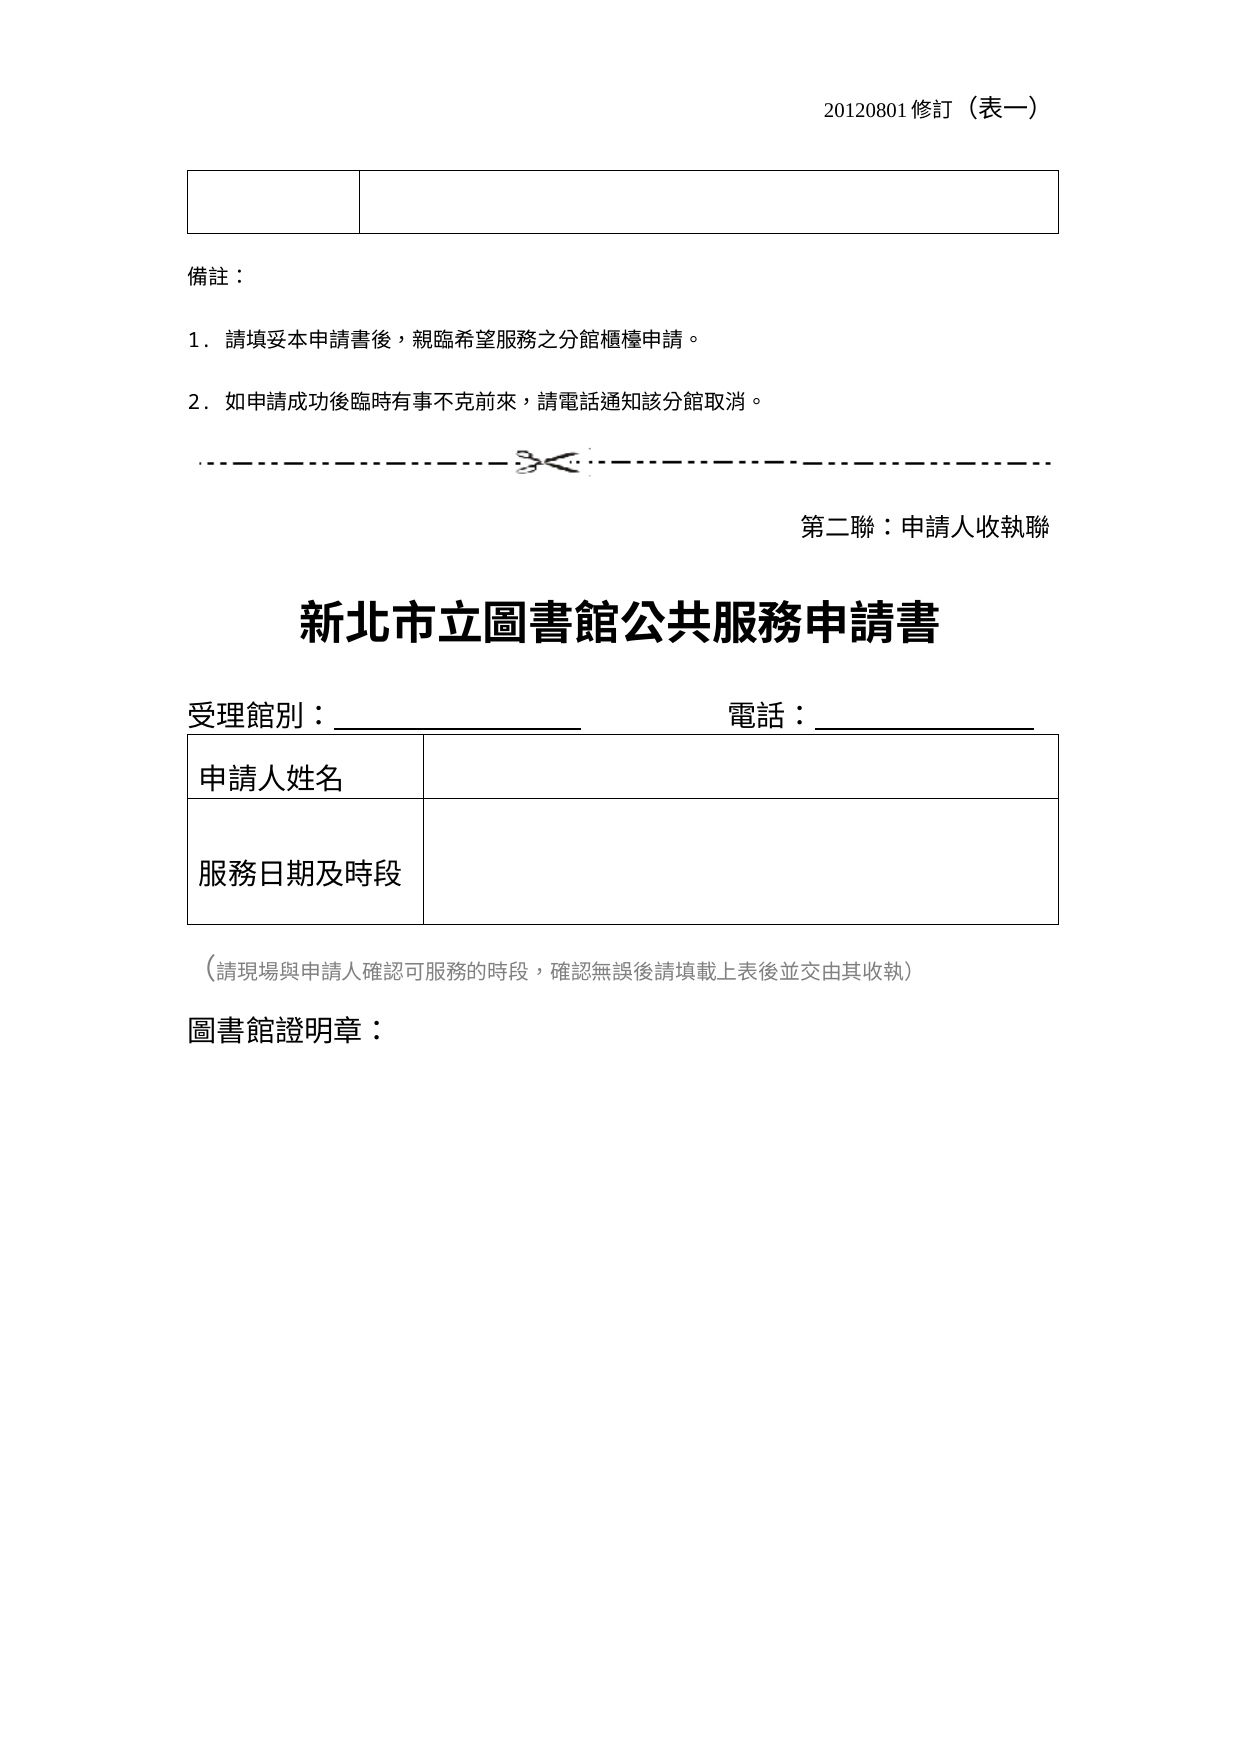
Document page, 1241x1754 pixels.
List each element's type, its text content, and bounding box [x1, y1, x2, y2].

table_header 申請人姓名 [188, 735, 423, 798]
text （請現場與申請人確認可服務的時段，確認無誤後請填載上表後並交由其收執） [187, 925, 1053, 987]
text 備註： [187, 234, 1053, 297]
table_cell [360, 171, 1058, 233]
table_header [424, 735, 1058, 798]
table_cell [188, 171, 359, 233]
text 1. 請填妥本申請書後，親臨希望服務之分館櫃檯申請。 2. 如申請成功後臨時有事不克前來，請電話通知該分館取消。 [187, 297, 1053, 443]
table_cell [424, 799, 1058, 924]
table_cell 服務日期及時段 [188, 799, 423, 924]
text 第二聯：申請人收執聯 [187, 484, 1053, 547]
text 新北市立圖書館公共服務申請書 [187, 547, 1053, 672]
text 圖書館證明章： [187, 987, 1053, 1050]
text 受理館別： 電話： [187, 672, 1071, 734]
